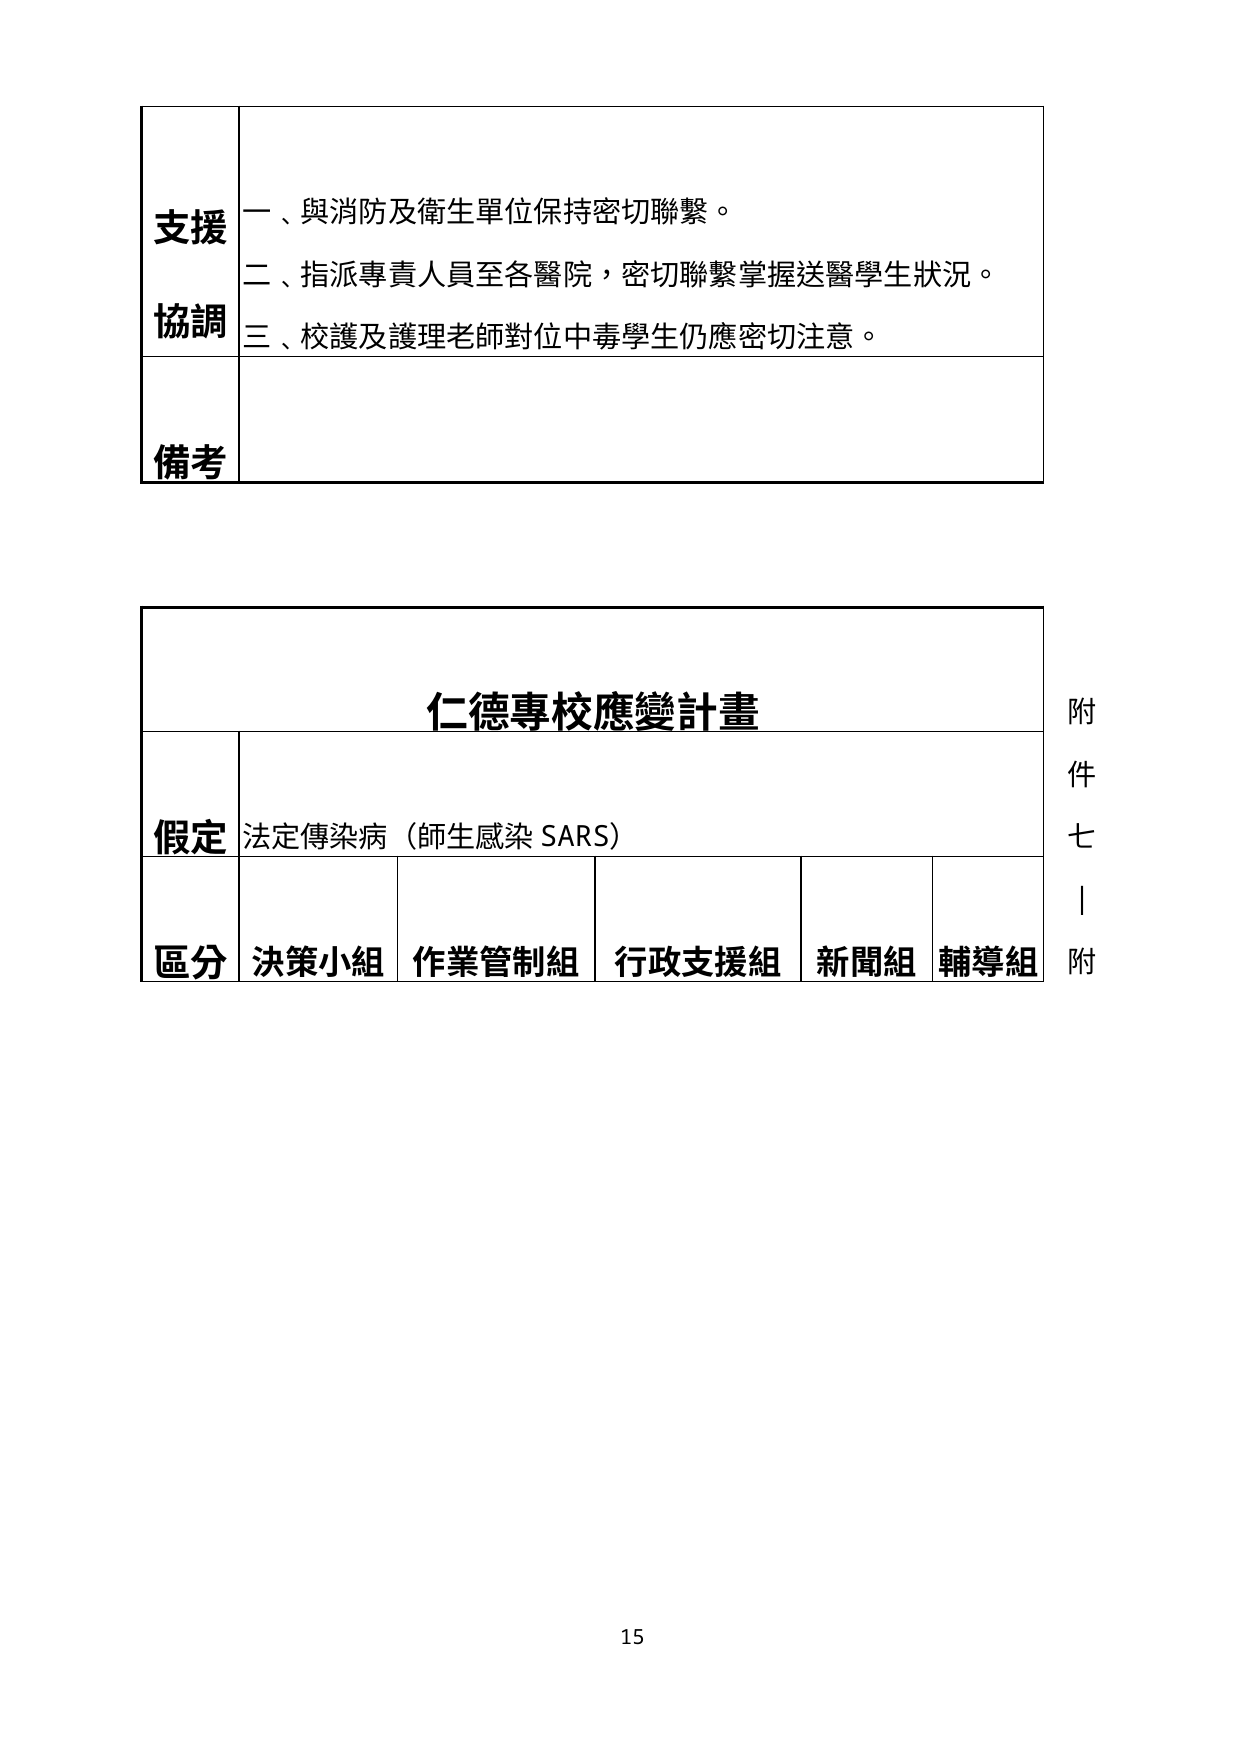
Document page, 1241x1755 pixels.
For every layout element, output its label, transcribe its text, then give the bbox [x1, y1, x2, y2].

table_cell 備考 [143, 357, 238, 481]
table_header [1044, 106, 1120, 481]
table_cell 輔導組 [933, 857, 1043, 981]
table_cell 支援 協調 [143, 107, 238, 356]
table_cell 新聞組 [802, 857, 932, 981]
table_cell 一﹑與消防及衛生單位保持密切聯繫。 二﹑指派專責人員至各醫院，密切聯繫掌握送醫學生狀況。 三﹑校護及護理老師對位中毒學生仍應密切注意。 [240, 107, 1043, 356]
table_cell [240, 357, 1043, 481]
table_cell 行政支援組 [596, 857, 800, 981]
table_cell 作業管制組 [398, 857, 594, 981]
table_cell 決策小組 [240, 857, 397, 981]
table_cell 法定傳染病（師生感染SARS） [240, 732, 1043, 856]
table_cell 區分 [143, 857, 238, 981]
table_header 附 件 七 | 附 [1044, 606, 1120, 981]
table_header 仁德專校應變計畫 [143, 609, 1043, 731]
table_cell 假定 [143, 732, 238, 856]
